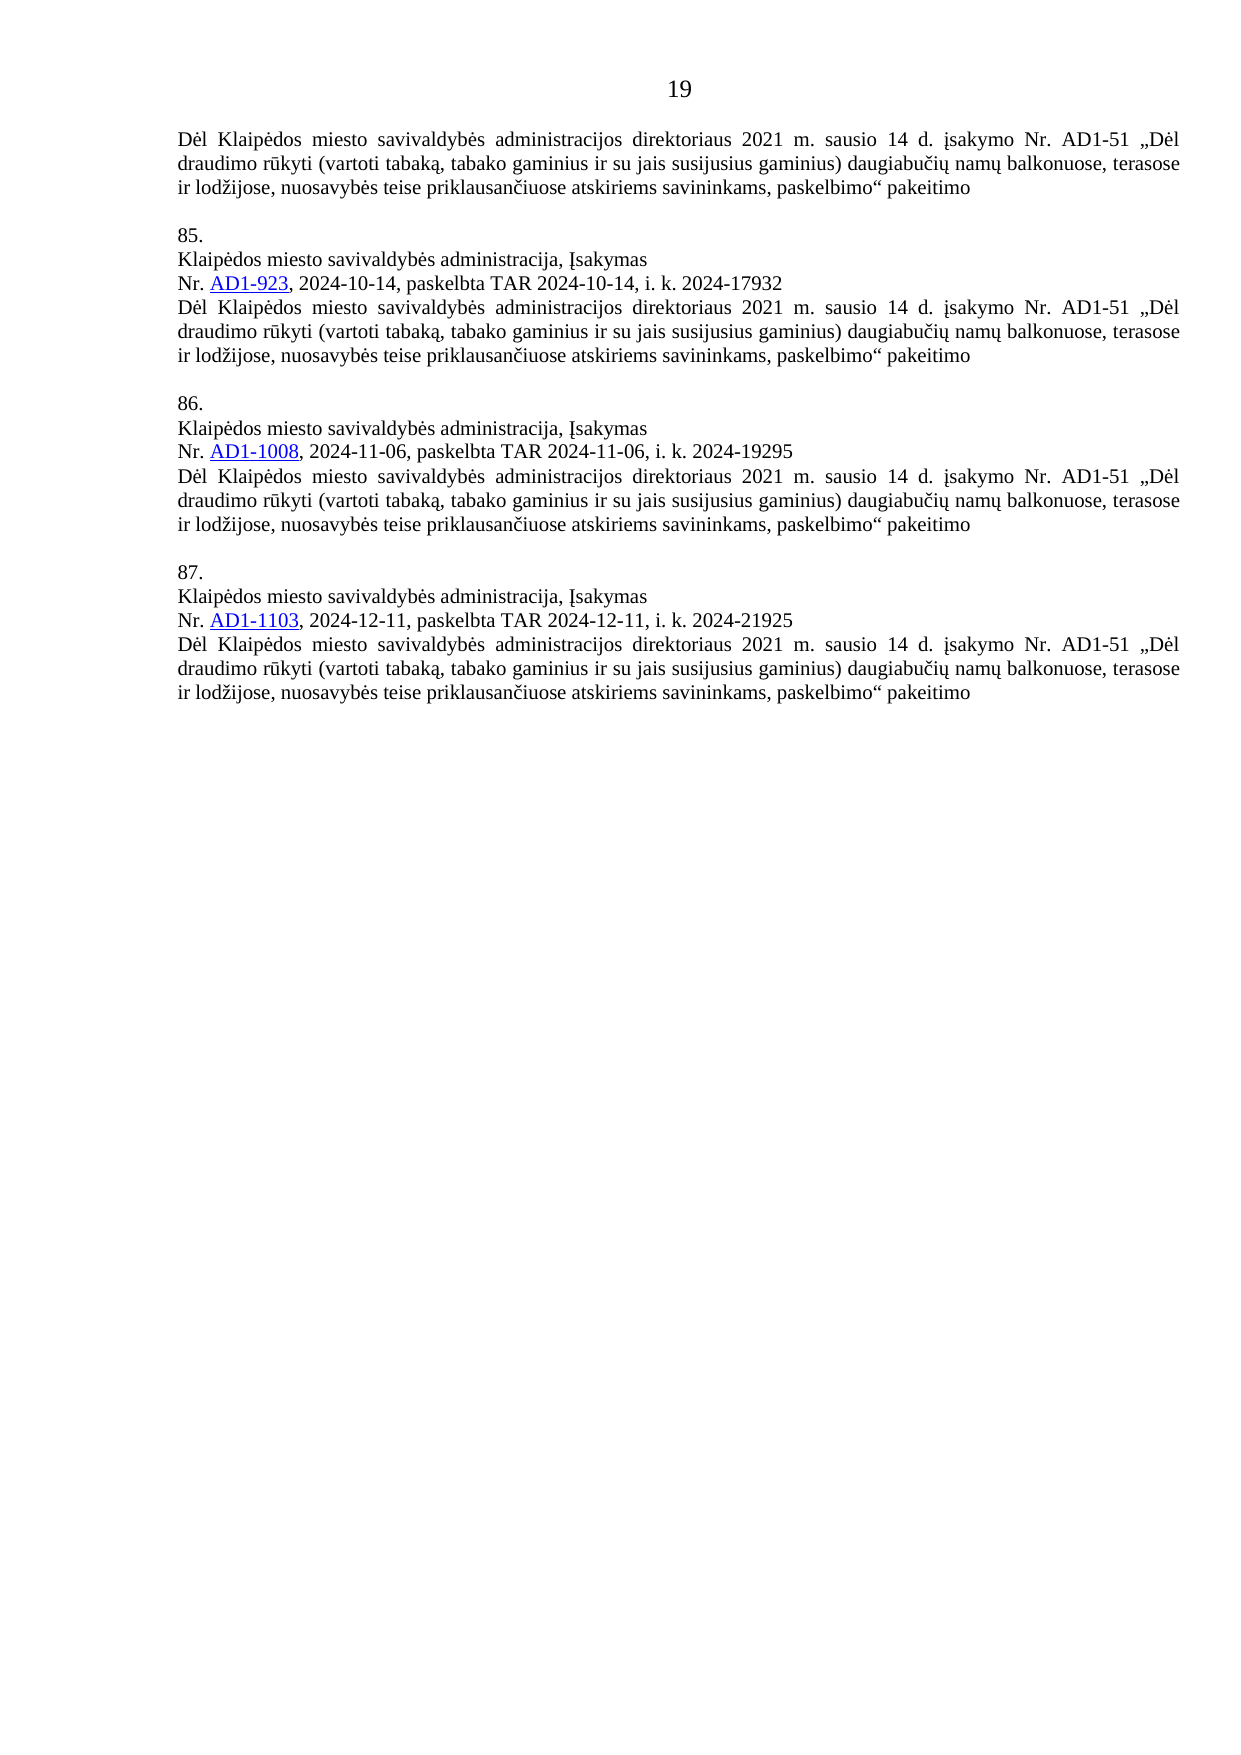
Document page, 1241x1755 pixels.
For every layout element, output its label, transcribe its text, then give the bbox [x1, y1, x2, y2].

text Dėl Klaipėdos miesto savivaldybės administracijos direktoriaus 2021 m. sausio 14 d. įsakymo Nr. AD1-51 „Dėl draudimo rūkyti (vartoti tabaką, tabako gaminius ir su jais susijusius gaminius) daugiabučių namų balkonuose, terasose ir lodžijose, nuosavybės teise priklausančiuose atskiriems savininkams, paskelbimo“ pakeitimo [177, 295, 1181, 367]
text 87. [177, 560, 1181, 584]
text 86. [177, 391, 1181, 415]
text Dėl Klaipėdos miesto savivaldybės administracijos direktoriaus 2021 m. sausio 14 d. įsakymo Nr. AD1-51 „Dėl draudimo rūkyti (vartoti tabaką, tabako gaminius ir su jais susijusius gaminius) daugiabučių namų balkonuose, terasose ir lodžijose, nuosavybės teise priklausančiuose atskiriems savininkams, paskelbimo“ pakeitimo [177, 463, 1181, 536]
text Nr. AD1-1103, 2024-12-11, paskelbta TAR 2024-12-11, i. k. 2024-21925 [177, 608, 1181, 632]
text Nr. AD1-1008, 2024-11-06, paskelbta TAR 2024-11-06, i. k. 2024-19295 [177, 439, 1181, 463]
text Klaipėdos miesto savivaldybės administracija, Įsakymas [177, 415, 1181, 439]
text Nr. AD1-923, 2024-10-14, paskelbta TAR 2024-10-14, i. k. 2024-17932 [177, 271, 1181, 295]
text 85. [177, 223, 1181, 247]
text Dėl Klaipėdos miesto savivaldybės administracijos direktoriaus 2021 m. sausio 14 d. įsakymo Nr. AD1-51 „Dėl draudimo rūkyti (vartoti tabaką, tabako gaminius ir su jais susijusius gaminius) daugiabučių namų balkonuose, terasose ir lodžijose, nuosavybės teise priklausančiuose atskiriems savininkams, paskelbimo“ pakeitimo [177, 632, 1181, 704]
text Klaipėdos miesto savivaldybės administracija, Įsakymas [177, 247, 1181, 271]
text Dėl Klaipėdos miesto savivaldybės administracijos direktoriaus 2021 m. sausio 14 d. įsakymo Nr. AD1-51 „Dėl draudimo rūkyti (vartoti tabaką, tabako gaminius ir su jais susijusius gaminius) daugiabučių namų balkonuose, terasose ir lodžijose, nuosavybės teise priklausančiuose atskiriems savininkams, paskelbimo“ pakeitimo [177, 127, 1181, 199]
text Klaipėdos miesto savivaldybės administracija, Įsakymas [177, 584, 1181, 608]
